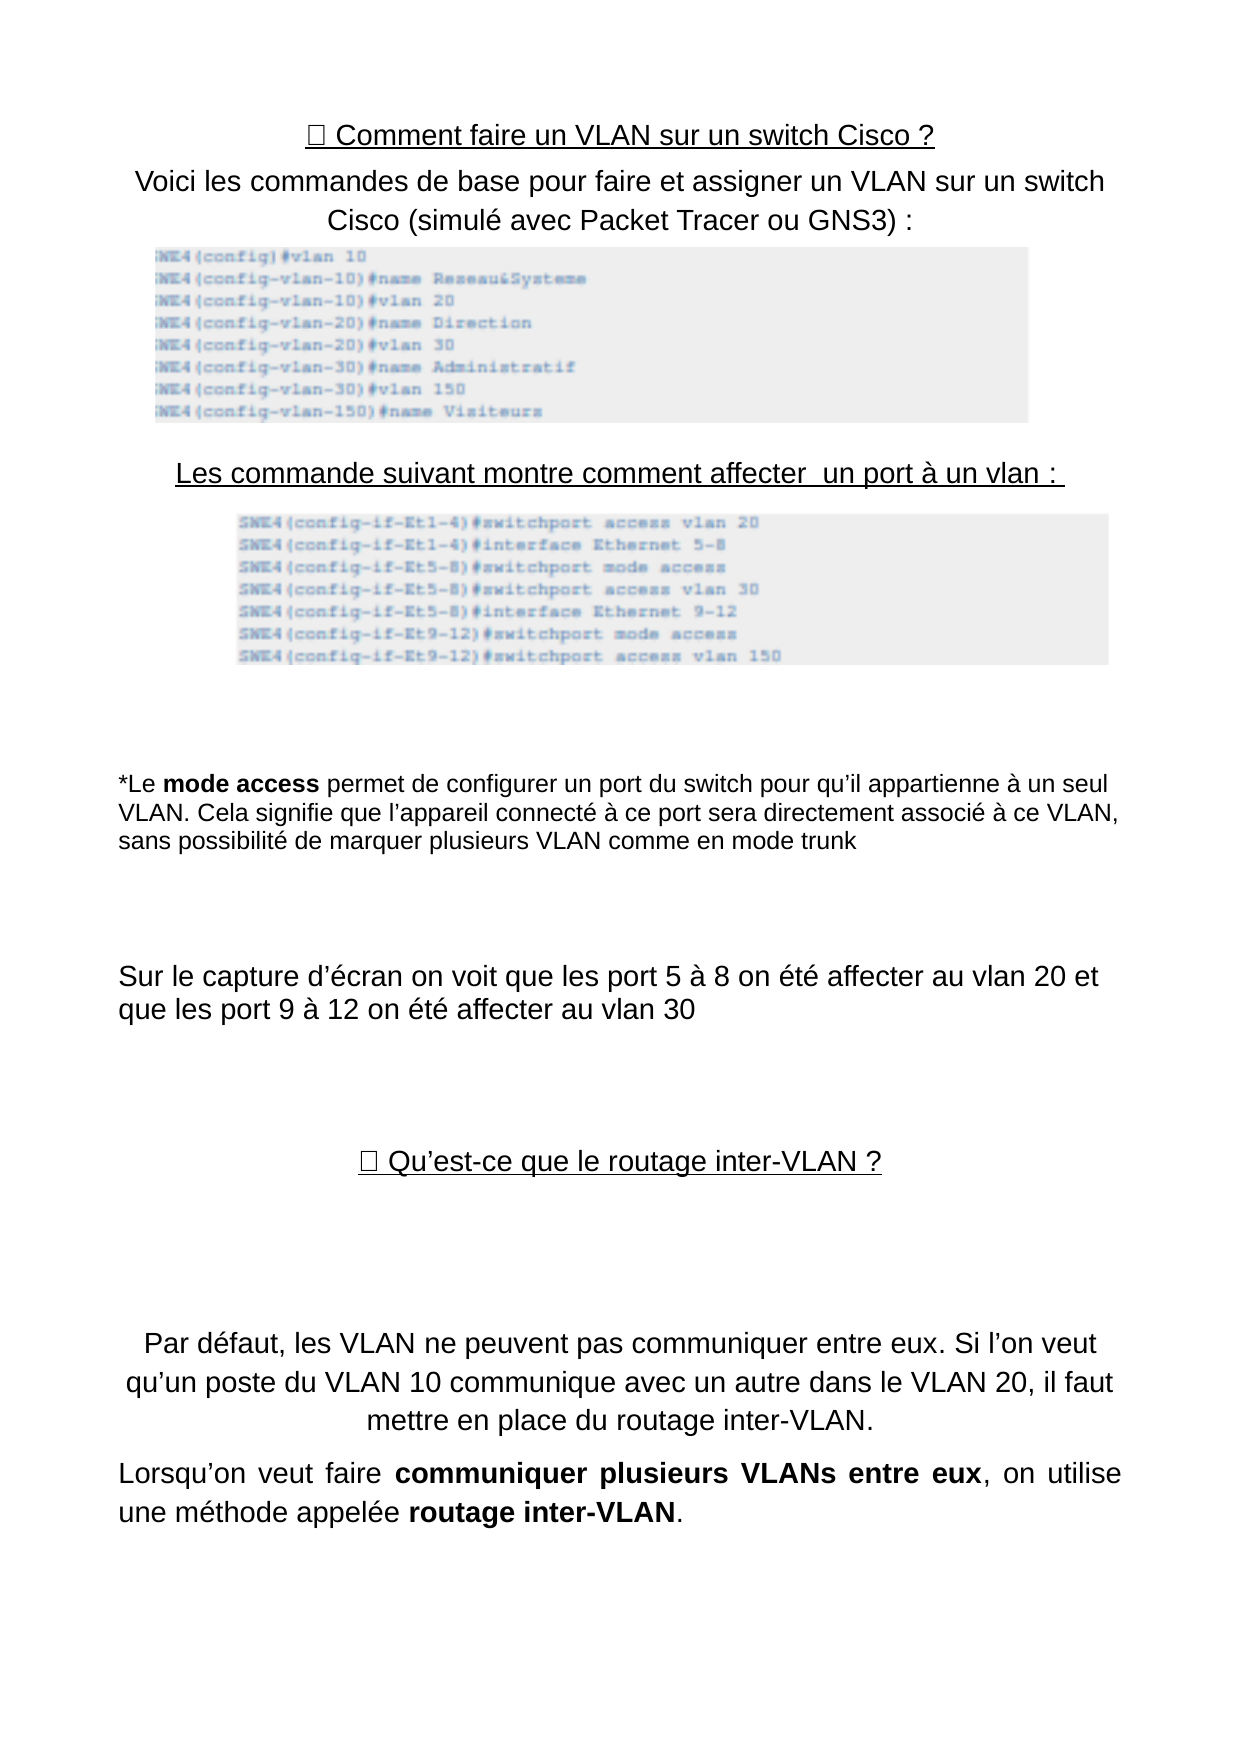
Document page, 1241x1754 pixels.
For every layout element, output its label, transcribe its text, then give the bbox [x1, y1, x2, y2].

text Sur le capture d’écran on voit que les port 5 à 8 on été affecter au vlan 20 et que les port 9 à 12 on été affecter au vlan 30 [118, 959, 1122, 1026]
picture [155, 247, 1032, 423]
text Par défaut, les VLAN ne peuvent pas communiquer entre eux. Si l’on veut qu’un poste du VLAN 10 communique avec un autre dans le VLAN 20, il faut mettre en place du routage inter-VLAN. [118, 1326, 1122, 1437]
subtitle 🔹 Qu’est-ce que le routage inter-VLAN ? [118, 1144, 1122, 1178]
text Voici les commandes de base pour faire et assigner un VLAN sur un switch Cisco (simulé avec Packet Tracer ou GNS3) : [118, 164, 1122, 236]
text Les commande suivant montre comment affecter un port à un vlan : [118, 456, 1122, 490]
text Lorsqu’on veut faire communiquer plusieurs VLANs entre eux, on utilise une méthode appelée routage inter-VLAN. [118, 1456, 1122, 1528]
text *Le mode access permet de configurer un port du switch pour qu’il appartienne à un seul VLAN. Cela signifie que l’appareil connecté à ce port sera directement associé à ce VLAN, sans possibilité de marquer plusieurs VLAN comme en mode trunk [118, 769, 1122, 855]
subtitle 🔹 Comment faire un VLAN sur un switch Cisco ? [118, 118, 1122, 152]
picture [232, 512, 1109, 665]
